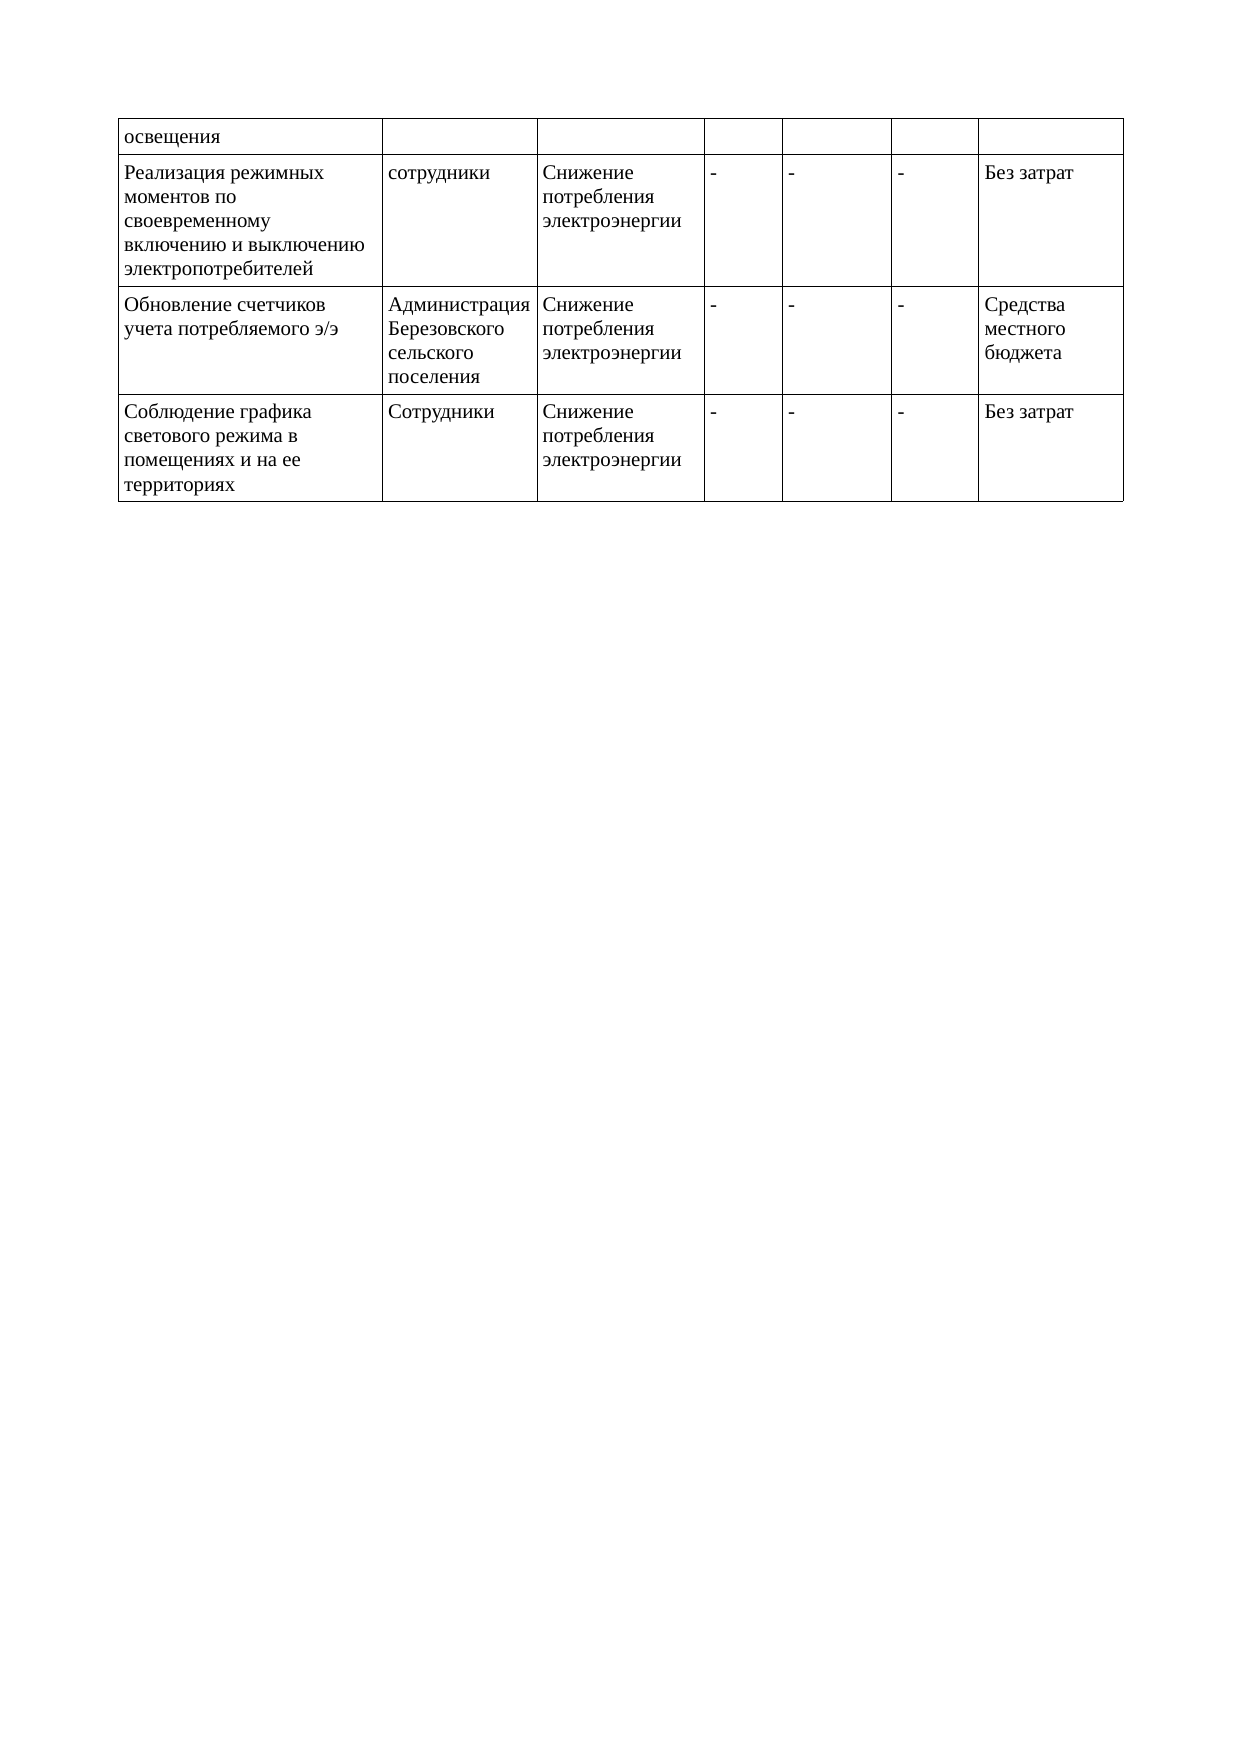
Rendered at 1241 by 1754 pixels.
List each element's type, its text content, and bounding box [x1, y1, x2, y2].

table_cell - [892, 395, 978, 501]
table_cell Соблюдение графика светового режима в помещениях и на ее территориях [119, 395, 382, 501]
table_cell сотрудники [383, 155, 537, 286]
table_cell - [705, 287, 782, 393]
table_cell - [783, 395, 891, 501]
table_cell Реализация режимных моментов по своевременному включению и выключению электропотребителей [119, 155, 382, 286]
table_cell [383, 119, 537, 154]
table_cell - [783, 155, 891, 286]
table_cell [538, 119, 704, 154]
table_cell - [705, 395, 782, 501]
table_cell - [705, 119, 782, 154]
table_cell - [892, 155, 978, 286]
table_cell Администрация Березовского сельского поселения [383, 287, 537, 393]
table_cell - [892, 287, 978, 393]
table_cell Без затрат [979, 395, 1123, 501]
table_cell Снижение потребления электроэнергии [538, 395, 704, 501]
table_cell Сотрудники [383, 395, 537, 501]
table_cell Обновление счетчиков учета потребляемого э/э [119, 287, 382, 393]
table_cell - [783, 287, 891, 393]
table_cell [979, 119, 1123, 154]
table_cell Средства местного бюджета [979, 287, 1123, 393]
table_cell Без затрат [979, 155, 1123, 286]
table_cell освещения [119, 119, 382, 154]
table_cell - [783, 119, 891, 154]
table_cell Снижение потребления электроэнергии [538, 287, 704, 393]
table_cell - [892, 119, 978, 154]
table_cell Снижение потребления электроэнергии [538, 155, 704, 286]
table_cell - [705, 155, 782, 286]
